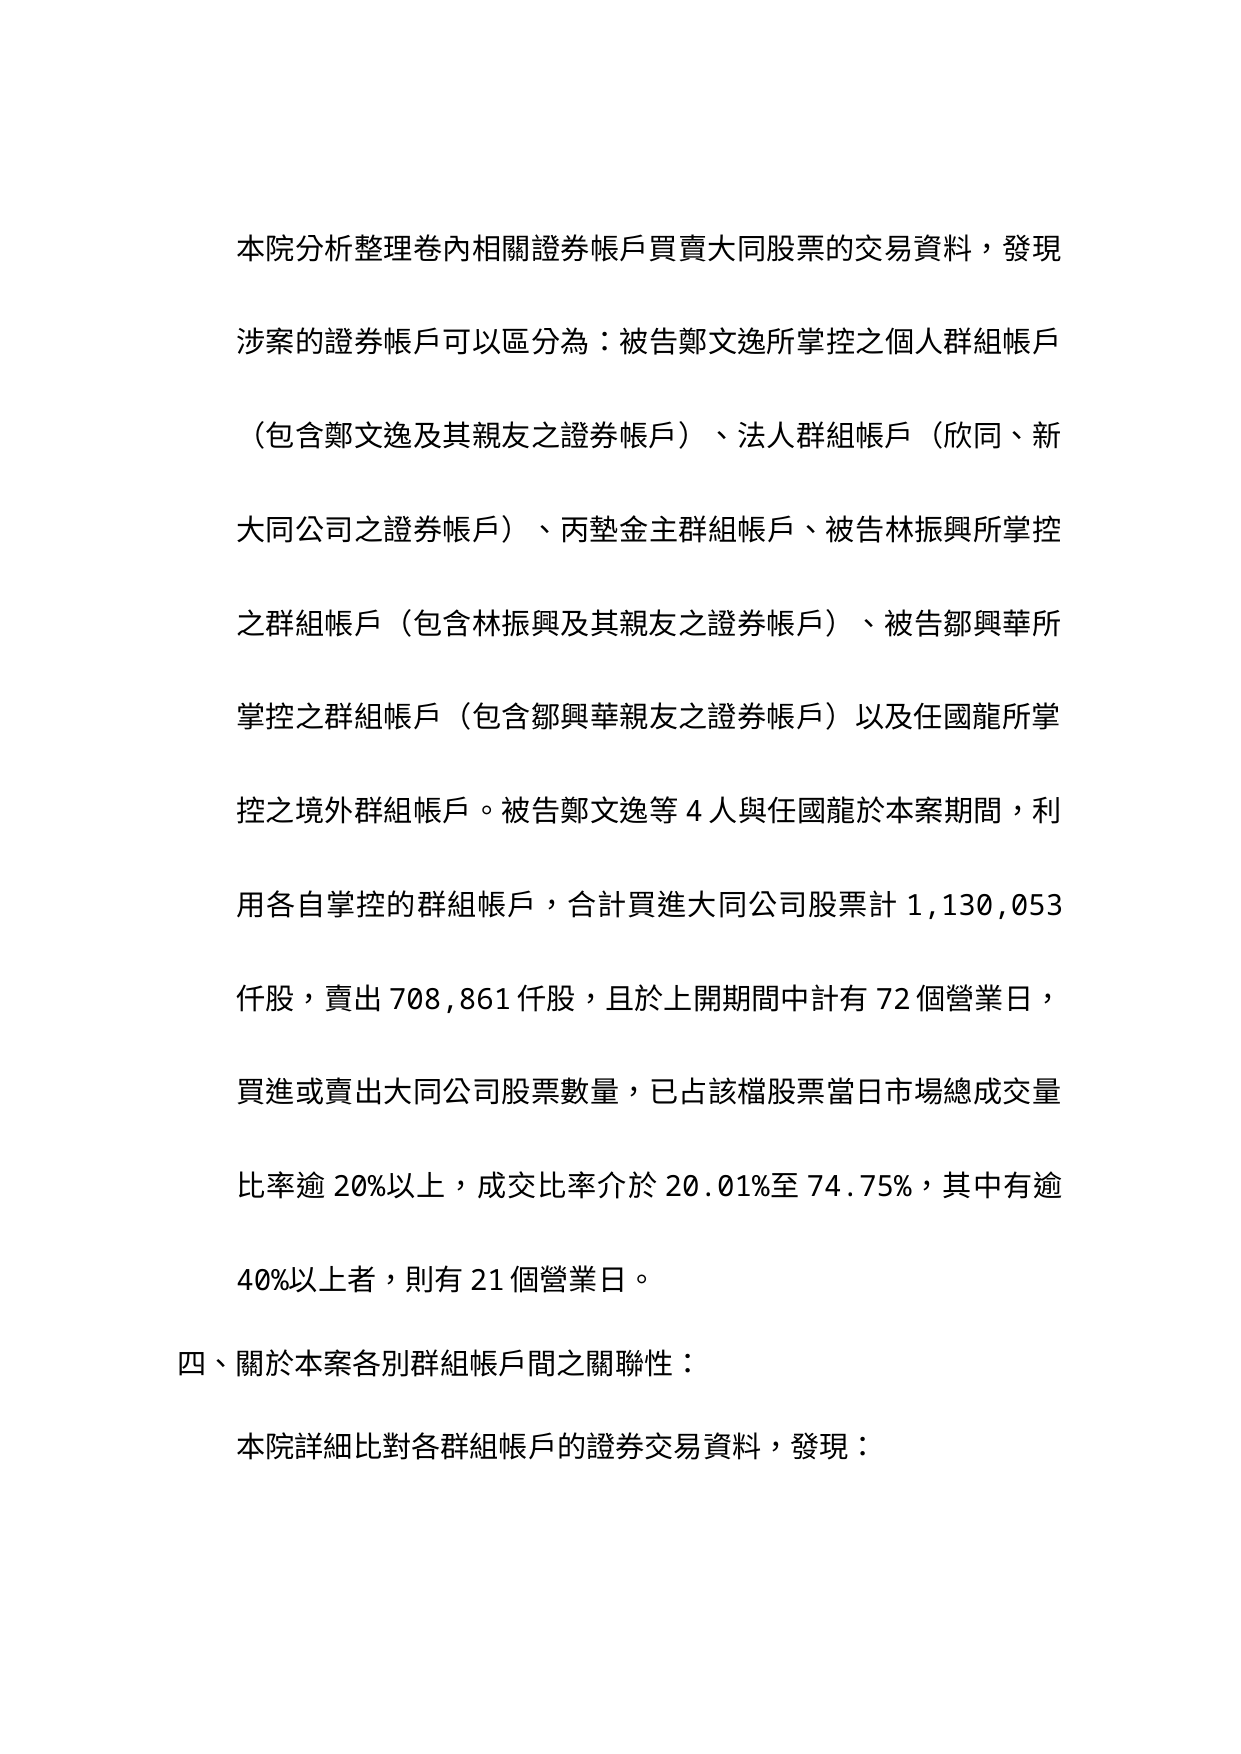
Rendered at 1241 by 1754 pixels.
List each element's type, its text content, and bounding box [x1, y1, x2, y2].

text 本院詳細比對各群組帳戶的證券交易資料，發現： [236, 1403, 1063, 1466]
text 四、關於本案各別群組帳戶間之關聯性： [177, 1320, 1063, 1382]
text 本院分析整理卷內相關證券帳戶買賣大同股票的交易資料，發現涉案的證券帳戶可以區分為：被告鄭文逸所掌控之個人群組帳戶（包含鄭文逸及其親友之證券帳戶）、法人群組帳戶（欣同、新大同公司之證券帳戶）、丙墊金主群組帳戶、被告林振興所掌控之群組帳戶（包含林振興及其親友之證券帳戶）、被告鄒興華所掌控之群組帳戶（包含鄒興華親友之證券帳戶）以及任國龍所掌控之境外群組帳戶。被告鄭文逸等4人與任國龍於本案期間，利用各自掌控的群組帳戶，合計買進大同公司股票計1,130,053仟股，賣出708,861仟股，且於上開期間中計有72個營業日，買進或賣出大同公司股票數量，已占該檔股票當日市場總成交量比率逾20%以上，成交比率介於20.01%至74.75%，其中有逾40%以上者，則有21個營業日。 [236, 205, 1063, 1298]
